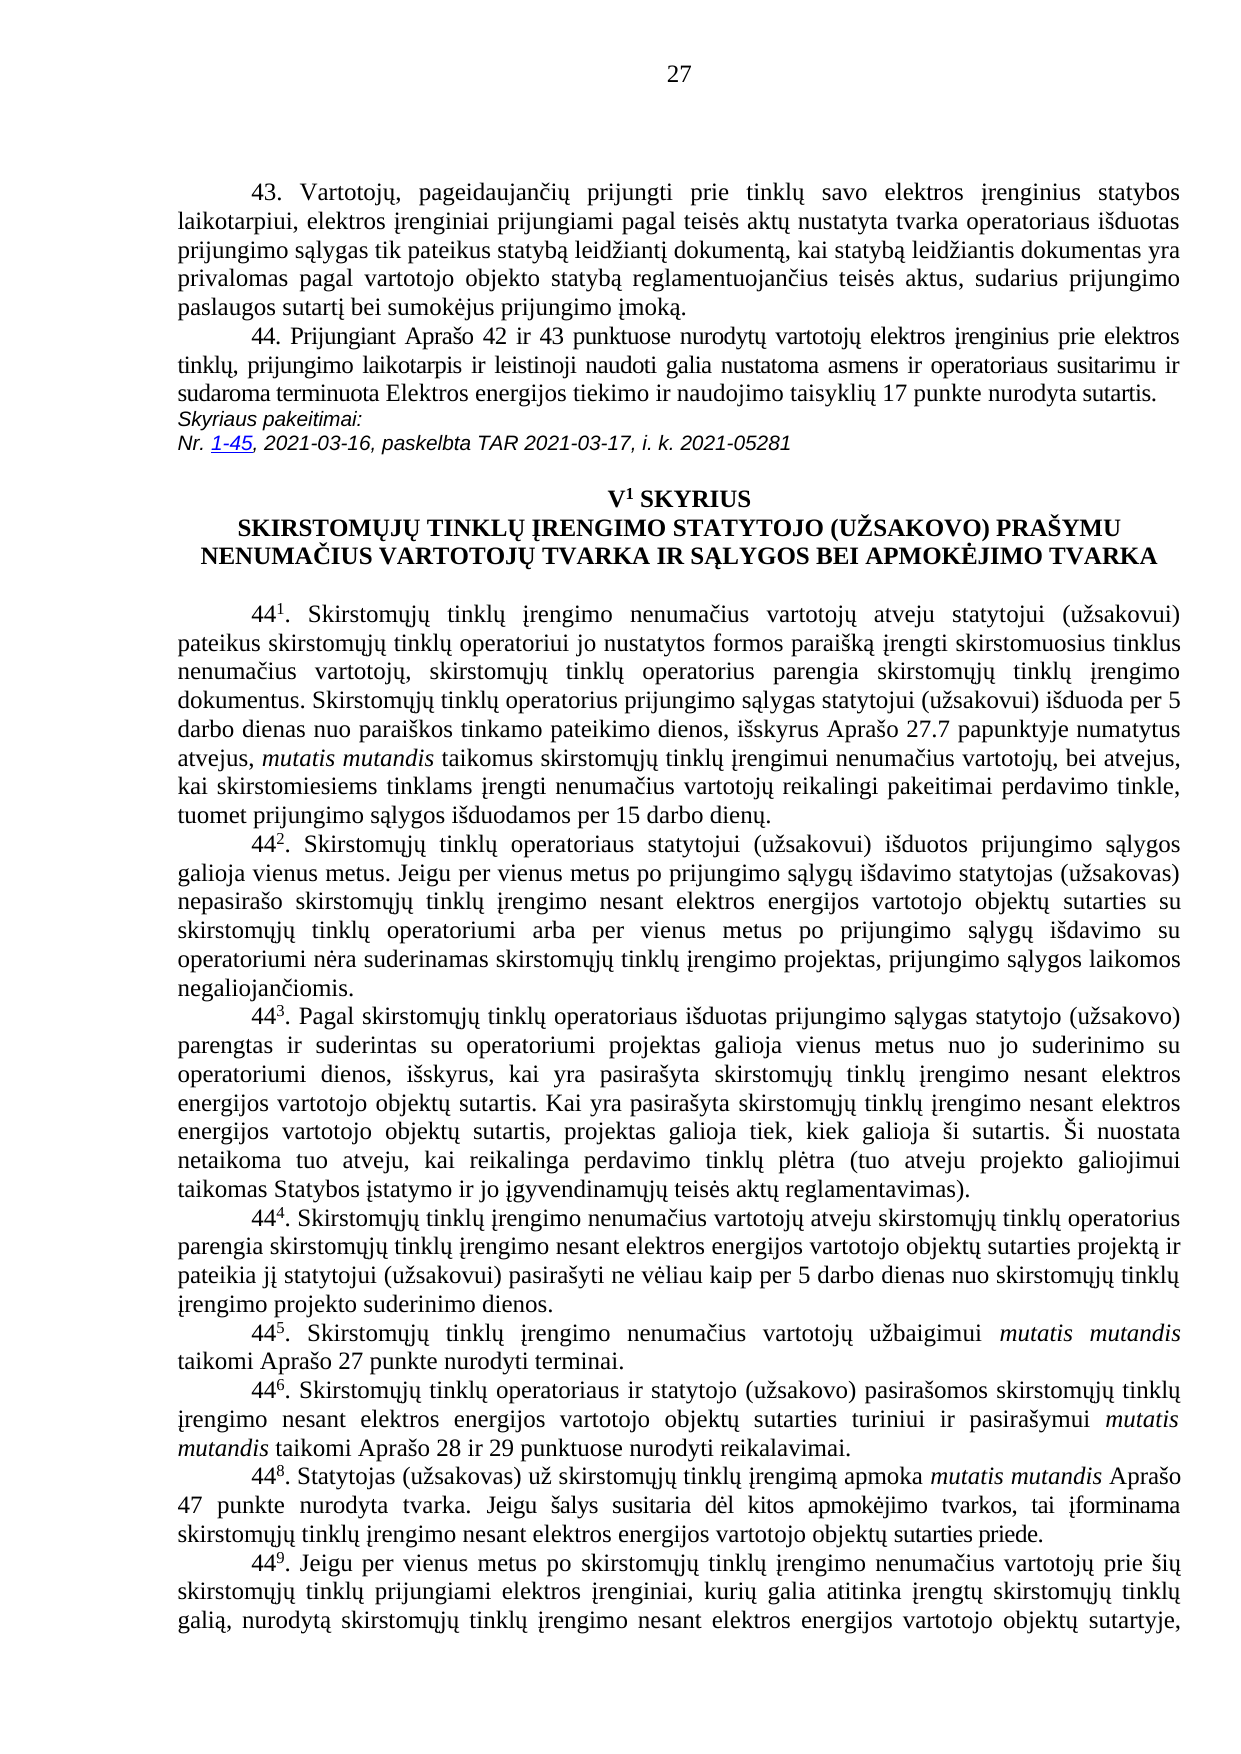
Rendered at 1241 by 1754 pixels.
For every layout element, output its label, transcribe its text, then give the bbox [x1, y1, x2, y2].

text 44. Prijungiant Aprašo 42 ir 43 punktuose nurodytų vartotojų elektros įrenginius prie elektros tinklų, prijungimo laikotarpis ir leistinoji naudoti galia nustatoma asmens ir operatoriaus susitarimu ir sudaroma terminuota Elektros energijos tiekimo ir naudojimo taisyklių 17 punkte nurodyta sutartis. [177, 321, 1181, 407]
text 441. Skirstomųjų tinklų įrengimo nenumačius vartotojų atveju statytojui (užsakovui) pateikus skirstomųjų tinklų operatoriui jo nustatytos formos paraišką įrengti skirstomuosius tinklus nenumačius vartotojų, skirstomųjų tinklų operatorius parengia skirstomųjų tinklų įrengimo dokumentus. Skirstomųjų tinklų operatorius prijungimo sąlygas statytojui (užsakovui) išduoda per 5 darbo dienas nuo paraiškos tinkamo pateikimo dienos, išskyrus Aprašo 27.7 papunktyje numatytus atvejus, mutatis mutandis taikomus skirstomųjų tinklų įrengimui nenumačius vartotojų, bei atvejus, kai skirstomiesiems tinklams įrengti nenumačius vartotojų reikalingi pakeitimai perdavimo tinkle, tuomet prijungimo sąlygos išduodamos per 15 darbo dienų. [177, 599, 1181, 829]
text 443. Pagal skirstomųjų tinklų operatoriaus išduotas prijungimo sąlygas statytojo (užsakovo) parengtas ir suderintas su operatoriumi projektas galioja vienus metus nuo jo suderinimo su operatoriumi dienos, išskyrus, kai yra pasirašyta skirstomųjų tinklų įrengimo nesant elektros energijos vartotojo objektų sutartis. Kai yra pasirašyta skirstomųjų tinklų įrengimo nesant elektros energijos vartotojo objektų sutartis, projektas galioja tiek, kiek galioja ši sutartis. Ši nuostata netaikoma tuo atveju, kai reikalinga perdavimo tinklų plėtra (tuo atveju projekto galiojimui taikomas Statybos įstatymo ir jo įgyvendinamųjų teisės aktų reglamentavimas). [177, 1001, 1181, 1203]
text 446. Skirstomųjų tinklų operatoriaus ir statytojo (užsakovo) pasirašomos skirstomųjų tinklų įrengimo nesant elektros energijos vartotojo objektų sutarties turiniui ir pasirašymui mutatis mutandis taikomi Aprašo 28 ir 29 punktuose nurodyti reikalavimai. [177, 1375, 1181, 1461]
text 448. Statytojas (užsakovas) už skirstomųjų tinklų įrengimą apmoka mutatis mutandis Aprašo 47 punkte nurodyta tvarka. Jeigu šalys susitaria dėl kitos apmokėjimo tvarkos, tai įforminama skirstomųjų tinklų įrengimo nesant elektros energijos vartotojo objektų sutarties priede. [177, 1461, 1181, 1548]
text Skyriaus pakeitimai: [177, 407, 1181, 431]
text V1 SKYRIUS [177, 484, 1181, 513]
text SKIRSTOMŲJŲ TINKLŲ ĮRENGIMo STATYTOJO (UŽSAKOVO) PRAŠYMU NENUMAČIUS VARTOTOJų tvarka ir sąlygos BEI APMOKĖJIMO TVARKA [177, 513, 1181, 570]
text 444. Skirstomųjų tinklų įrengimo nenumačius vartotojų atveju skirstomųjų tinklų operatorius parengia skirstomųjų tinklų įrengimo nesant elektros energijos vartotojo objektų sutarties projektą ir pateikia jį statytojui (užsakovui) pasirašyti ne vėliau kaip per 5 darbo dienas nuo skirstomųjų tinklų įrengimo projekto suderinimo dienos. [177, 1203, 1181, 1318]
text Nr. 1-45, 2021-03-16, paskelbta TAR 2021-03-17, i. k. 2021-05281 [177, 431, 1181, 455]
text 449. Jeigu per vienus metus po skirstomųjų tinklų įrengimo nenumačius vartotojų prie šių skirstomųjų tinklų prijungiami elektros įrenginiai, kurių galia atitinka įrengtų skirstomųjų tinklų galią, nurodytą skirstomųjų tinklų įrengimo nesant elektros energijos vartotojo objektų sutartyje, [177, 1548, 1181, 1634]
text 445. Skirstomųjų tinklų įrengimo nenumačius vartotojų užbaigimui mutatis mutandis taikomi Aprašo 27 punkte nurodyti terminai. [177, 1318, 1181, 1375]
text 442. Skirstomųjų tinklų operatoriaus statytojui (užsakovui) išduotos prijungimo sąlygos galioja vienus metus. Jeigu per vienus metus po prijungimo sąlygų išdavimo statytojas (užsakovas) nepasirašo skirstomųjų tinklų įrengimo nesant elektros energijos vartotojo objektų sutarties su skirstomųjų tinklų operatoriumi arba per vienus metus po prijungimo sąlygų išdavimo su operatoriumi nėra suderinamas skirstomųjų tinklų įrengimo projektas, prijungimo sąlygos laikomos negaliojančiomis. [177, 829, 1181, 1001]
text 43. Vartotojų, pageidaujančių prijungti prie tinklų savo elektros įrenginius statybos laikotarpiui, elektros įrenginiai prijungiami pagal teisės aktų nustatyta tvarka operatoriaus išduotas prijungimo sąlygas tik pateikus statybą leidžiantį dokumentą, kai statybą leidžiantis dokumentas yra privalomas pagal vartotojo objekto statybą reglamentuojančius teisės aktus, sudarius prijungimo paslaugos sutartį bei sumokėjus prijungimo įmoką. [177, 177, 1181, 321]
